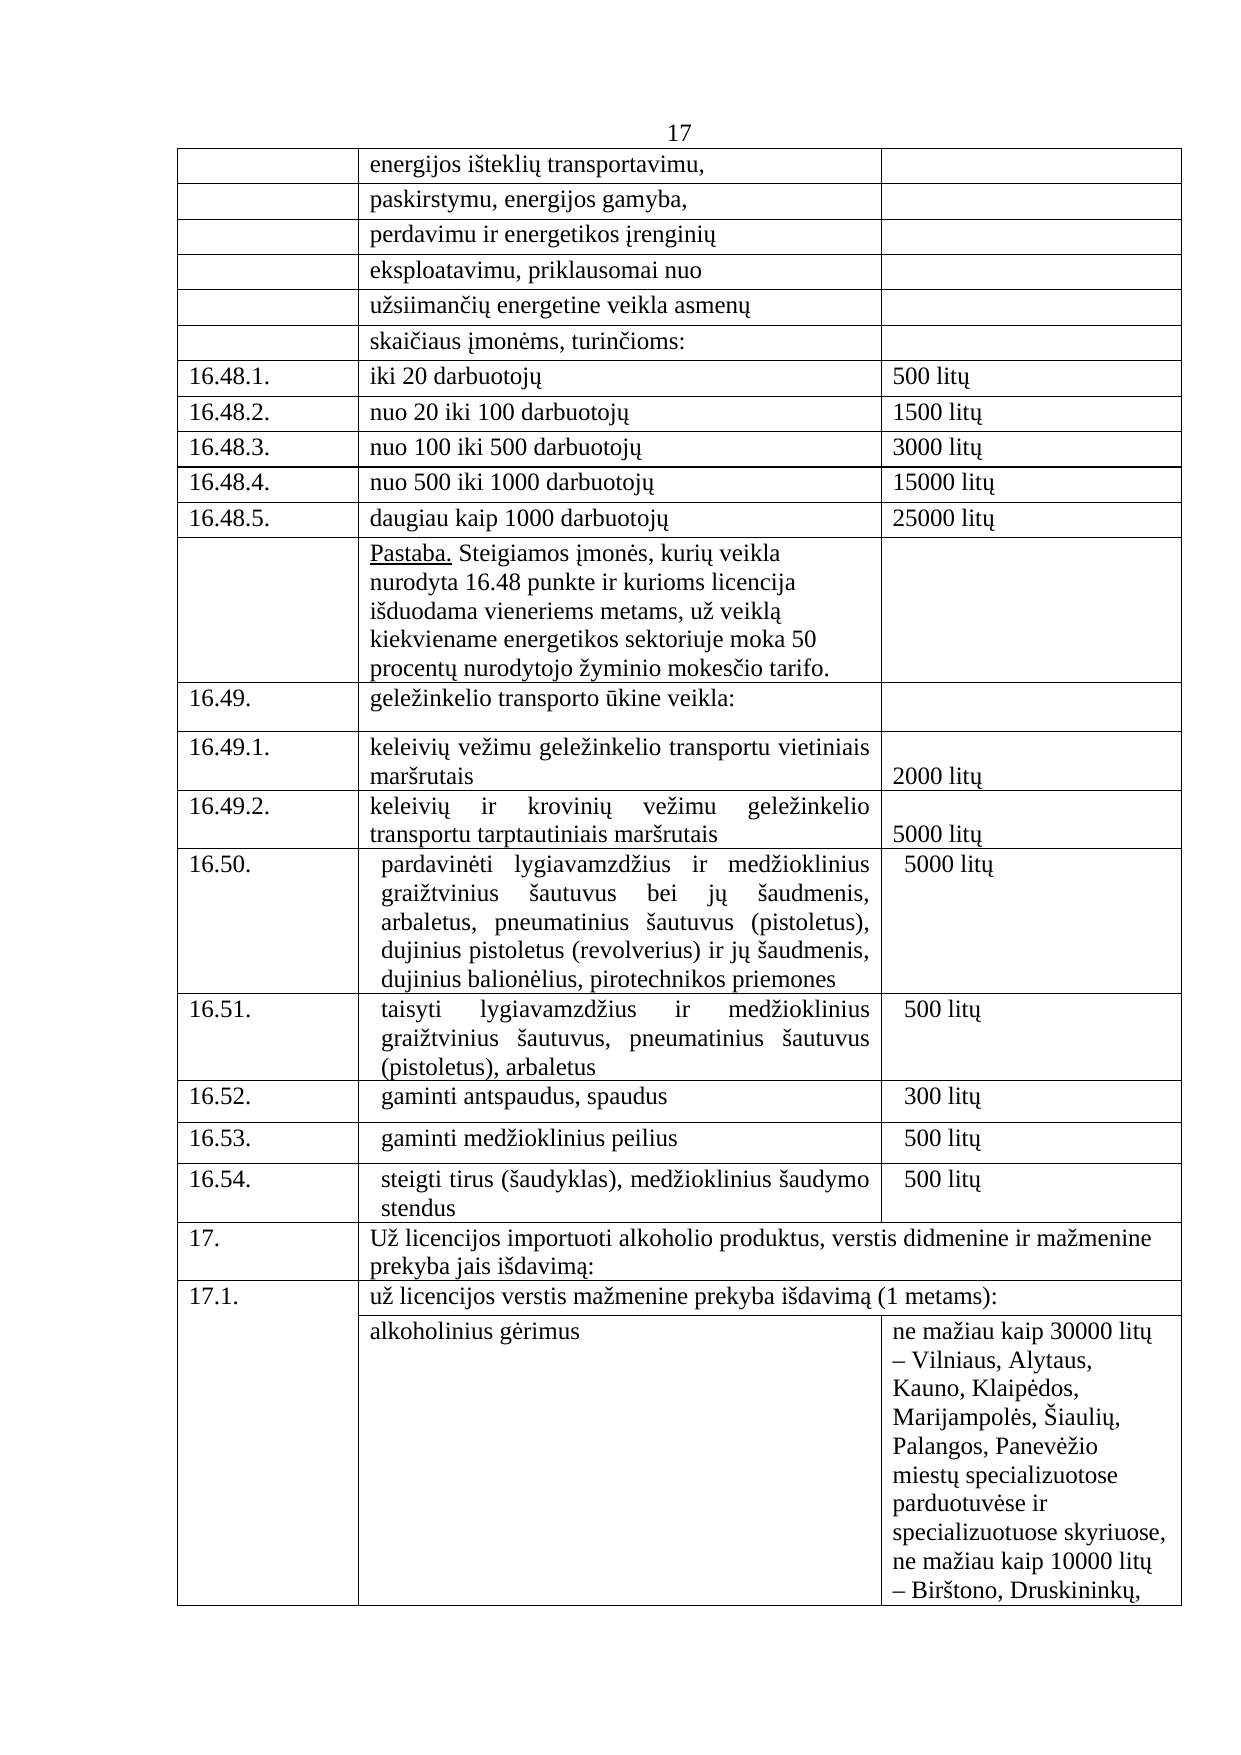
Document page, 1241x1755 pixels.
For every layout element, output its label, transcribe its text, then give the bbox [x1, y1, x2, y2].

table_cell paskirstymu, energijos gamyba, [359, 184, 881, 218]
table_cell 500 litų [882, 361, 1181, 396]
table_cell [178, 326, 358, 360]
table_cell 300 litų [882, 1081, 1181, 1122]
table_cell 16.50. [178, 849, 358, 993]
table_cell Už licencijos importuoti alkoholio produktus, verstis didmenine ir mažmenine prekyba jais išdavimą: [359, 1223, 1181, 1280]
table_cell [882, 184, 1181, 218]
table_cell geležinkelio transporto ūkine veikla: [359, 683, 881, 731]
table_cell 16.49.2. [178, 791, 358, 848]
table_cell nuo 20 iki 100 darbuotojų [359, 397, 881, 431]
table_cell 1500 litų [882, 397, 1181, 431]
table_cell steigti tirus (šaudyklas), medžioklinius šaudymo stendus [359, 1164, 881, 1222]
table_cell 3000 litų [882, 432, 1181, 466]
table_cell [882, 683, 1181, 731]
table_cell [178, 149, 358, 183]
table_cell iki 20 darbuotojų [359, 361, 881, 396]
table_cell 5000 litų [882, 849, 1181, 993]
table_cell užsiimančių energetine veikla asmenų [359, 290, 881, 325]
table_cell 16.48.4. [178, 468, 358, 502]
table_cell 500 litų [882, 1123, 1181, 1163]
table_cell 25000 litų [882, 503, 1181, 537]
table_cell 2000 litų [882, 732, 1181, 790]
table_cell gaminti antspaudus, spaudus [359, 1081, 881, 1122]
table_cell [178, 184, 358, 218]
table_cell [178, 220, 358, 254]
table_cell [178, 255, 358, 289]
table_cell 16.48.2. [178, 397, 358, 431]
table_cell eksploatavimu, priklausomai nuo [359, 255, 881, 289]
table_cell alkoholinius gėrimus [359, 1316, 881, 1605]
table_cell 16.48.5. [178, 503, 358, 537]
table_cell nuo 100 iki 500 darbuotojų [359, 432, 881, 466]
table_cell perdavimu ir energetikos įrenginių [359, 220, 881, 254]
table_cell energijos išteklių transportavimu, [359, 149, 881, 183]
table_cell 16.49.1. [178, 732, 358, 790]
table_cell [882, 255, 1181, 289]
table_cell 16.48.3. [178, 432, 358, 466]
table_cell [882, 149, 1181, 183]
table_cell [178, 290, 358, 325]
table_cell 500 litų [882, 994, 1181, 1080]
table_cell [882, 290, 1181, 325]
table_cell [178, 538, 358, 682]
table_cell skaičiaus įmonėms, turinčioms: [359, 326, 881, 360]
table_cell gaminti medžioklinius peilius [359, 1123, 881, 1163]
table_cell 5000 litų [882, 791, 1181, 848]
table_cell taisyti lygiavamzdžius ir medžioklinius graižtvinius šautuvus, pneumatinius šautuvus (pistoletus), arbaletus [359, 994, 881, 1080]
table_cell [882, 220, 1181, 254]
table_cell 16.51. [178, 994, 358, 1080]
table_cell ne mažiau kaip 30000 litų – Vilniaus, Alytaus, Kauno, Klaipėdos, Marijampolės, Šiaulių, Palangos, Panevėžio miestų specializuotose parduotuvėse ir specializuotuose skyriuose, ne mažiau kaip 10000 litų – Birštono, Druskininkų, [882, 1316, 1181, 1605]
table_cell keleivių vežimu geležinkelio transportu vietiniais maršrutais [359, 732, 881, 790]
table_cell 17. [178, 1223, 358, 1280]
table_cell 500 litų [882, 1164, 1181, 1222]
table_cell pardavinėti lygiavamzdžius ir medžioklinius graižtvinius šautuvus bei jų šaudmenis, arbaletus, pneumatinius šautuvus (pistoletus), dujinius pistoletus (revolverius) ir jų šaudmenis, dujinius balionėlius, pirotechnikos priemones [359, 849, 881, 993]
table_cell Pastaba. Steigiamos įmonės, kurių veikla nurodyta 16.48 punkte ir kurioms licencija išduodama vieneriems metams, už veiklą kiekviename energetikos sektoriuje moka 50 procentų nurodytojo žyminio mokesčio tarifo. [359, 538, 881, 682]
table_cell 15000 litų [882, 468, 1181, 502]
table_cell [882, 538, 1181, 682]
table_cell keleivių ir krovinių vežimu geležinkelio transportu tarptautiniais maršrutais [359, 791, 881, 848]
table_cell [882, 326, 1181, 360]
table_cell 16.53. [178, 1123, 358, 1163]
table_cell nuo 500 iki 1000 darbuotojų [359, 468, 881, 502]
table_cell 16.52. [178, 1081, 358, 1122]
table_cell 16.49. [178, 683, 358, 731]
table_cell 16.48.1. [178, 361, 358, 396]
table_cell daugiau kaip 1000 darbuotojų [359, 503, 881, 537]
table_cell 16.54. [178, 1164, 358, 1222]
table_cell už licencijos verstis mažmenine prekyba išdavimą (1 metams): [359, 1281, 1181, 1315]
table_cell 17.1. [178, 1281, 358, 1605]
